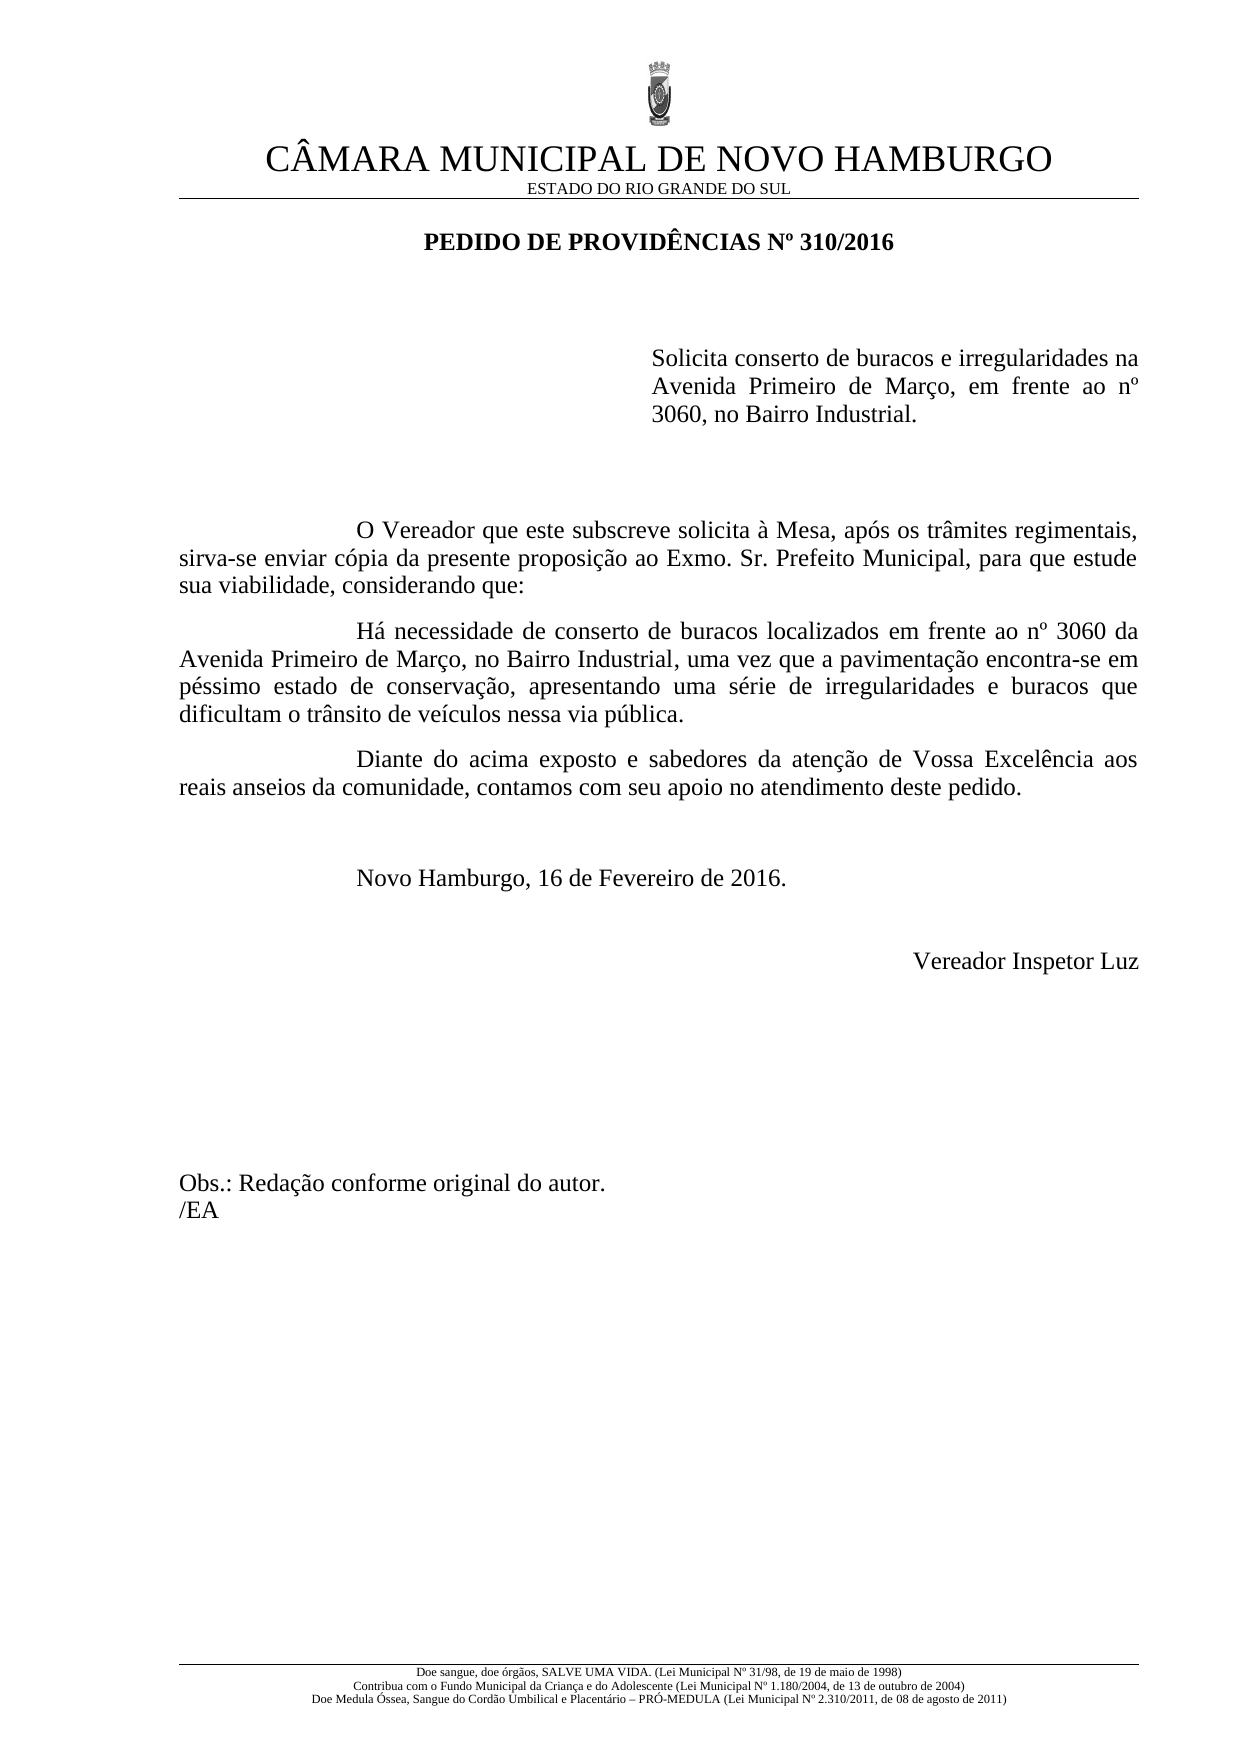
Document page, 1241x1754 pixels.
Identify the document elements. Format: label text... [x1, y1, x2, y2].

text Diante do acima exposto e sabedores da atenção de Vossa Excelência aos reais anseios da comunidade, contamos com seu apoio no atendimento deste pedido. [179, 746, 1139, 801]
text Solicita conserto de buracos e irregularidades na Avenida Primeiro de Março, em frente ao nº 3060, no Bairro Industrial. [651, 344, 1139, 428]
text Há necessidade de conserto de buracos localizados em frente ao nº 3060 da Avenida Primeiro de Março, no Bairro Industrial, uma vez que a pavimentação encontra-se em péssimo estado de conservação, apresentando uma série de irregularidades e buracos que dificultam o trânsito de veículos nessa via pública. [179, 617, 1139, 728]
text Obs.: Redação conforme original do autor. [179, 1169, 1139, 1197]
text Novo Hamburgo, 16 de Fevereiro de 2016. [179, 864, 1139, 892]
text /EA [179, 1197, 1139, 1224]
text Vereador Inspetor Luz [179, 947, 1139, 975]
text O Vereador que este subscreve solicita à Mesa, após os trâmites regimentais, sirva-se enviar cópia da presente proposição ao Exmo. Sr. Prefeito Municipal, para que estude sua viabilidade, considerando que: [179, 516, 1139, 599]
text PEDIDO DE PROVIDÊNCIAS Nº 310/2016 [179, 228, 1139, 256]
